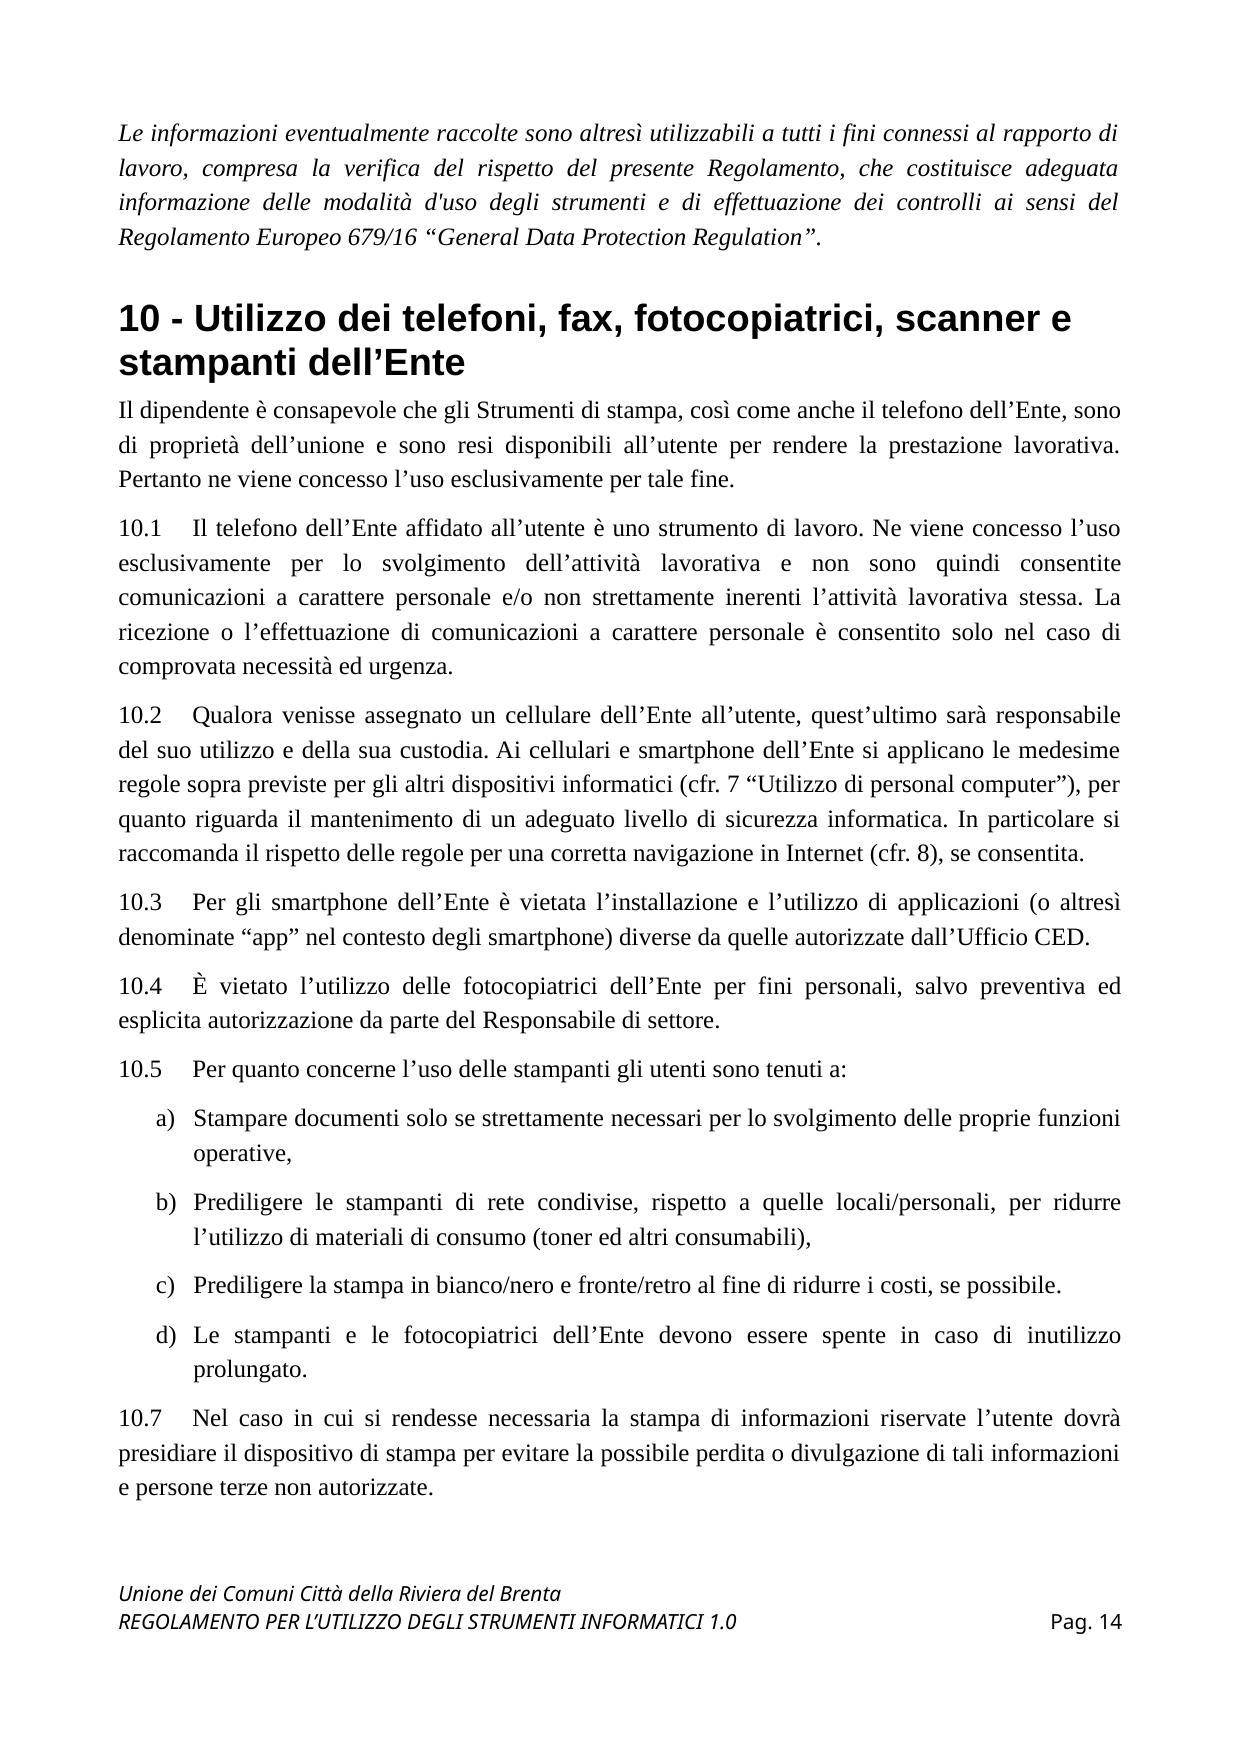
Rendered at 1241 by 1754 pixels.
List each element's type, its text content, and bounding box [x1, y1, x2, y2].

list Le stampanti e le fotocopiatrici dell’Ente devono essere spente in caso di inutilizzo prolungato. [156, 1320, 1122, 1383]
text Il dipendente è consapevole che gli Strumenti di stampa, così come anche il telefono dell’Ente, sono di proprietà dell’unione e sono resi disponibili all’utente per rendere la prestazione lavorativa. Pertanto ne viene concesso l’uso esclusivamente per tale fine. [118, 395, 1122, 493]
text 10.3 Per gli smartphone dell’Ente è vietata l’installazione e l’utilizzo di applicazioni (o altresì denominate “app” nel contesto degli smartphone) diverse da quelle autorizzate dall’Ufficio CED. [118, 887, 1122, 951]
list Prediligere la stampa in bianco/nero e fronte/retro al fine di ridurre i costi, se possibile. [156, 1271, 1122, 1299]
text Le informazioni eventualmente raccolte sono altresì utilizzabili a tutti i fini connessi al rapporto di lavoro, compresa la verifica del rispetto del presente Regolamento, che costituisce adeguata informazione delle modalità d'uso degli strumenti e di effettuazione dei controlli ai sensi del Regolamento Europeo 679/16 “General Data Protection Regulation”. [118, 118, 1122, 250]
list Stampare documenti solo se strettamente necessari per lo svolgimento delle proprie funzioni operative, [156, 1103, 1122, 1167]
list Prediligere le stampanti di rete condivise, rispetto a quelle locali/personali, per ridurre l’utilizzo di materiali di consumo (toner ed altri consumabili), [156, 1187, 1122, 1250]
text 10.1 Il telefono dell’Ente affidato all’utente è uno strumento di lavoro. Ne viene concesso l’uso esclusivamente per lo svolgimento dell’attività lavorativa e non sono quindi consentite comunicazioni a carattere personale e/o non strettamente inerenti l’attività lavorativa stessa. La ricezione o l’effettuazione di comunicazioni a carattere personale è consentito solo nel caso di comprovata necessità ed urgenza. [118, 513, 1122, 680]
text 10.4 È vietato l’utilizzo delle fotocopiatrici dell’Ente per fini personali, salvo preventiva ed esplicita autorizzazione da parte del Responsabile di settore. [118, 971, 1122, 1034]
text 10.2 Qualora venisse assegnato un cellulare dell’Ente all’utente, quest’ultimo sarà responsabile del suo utilizzo e della sua custodia. Ai cellulari e smartphone dell’Ente si applicano le medesime regole sopra previste per gli altri dispositivi informatici (cfr. 7 “Utilizzo di personal computer”), per quanto riguarda il mantenimento di un adeguato livello di sicurezza informatica. In particolare si raccomanda il rispetto delle regole per una corretta navigazione in Internet (cfr. 8), se consentita. [118, 700, 1122, 867]
subtitle 10 - Utilizzo dei telefoni, fax, fotocopiatrici, scanner e stampanti dell’Ente [118, 296, 1122, 383]
text 10.5 Per quanto concerne l’uso delle stampanti gli utenti sono tenuti a: [118, 1054, 1122, 1083]
text 10.7 Nel caso in cui si rendesse necessaria la stampa di informazioni riservate l’utente dovrà presidiare il dispositivo di stampa per evitare la possibile perdita o divulgazione di tali informazioni e persone terze non autorizzate. [118, 1403, 1122, 1501]
